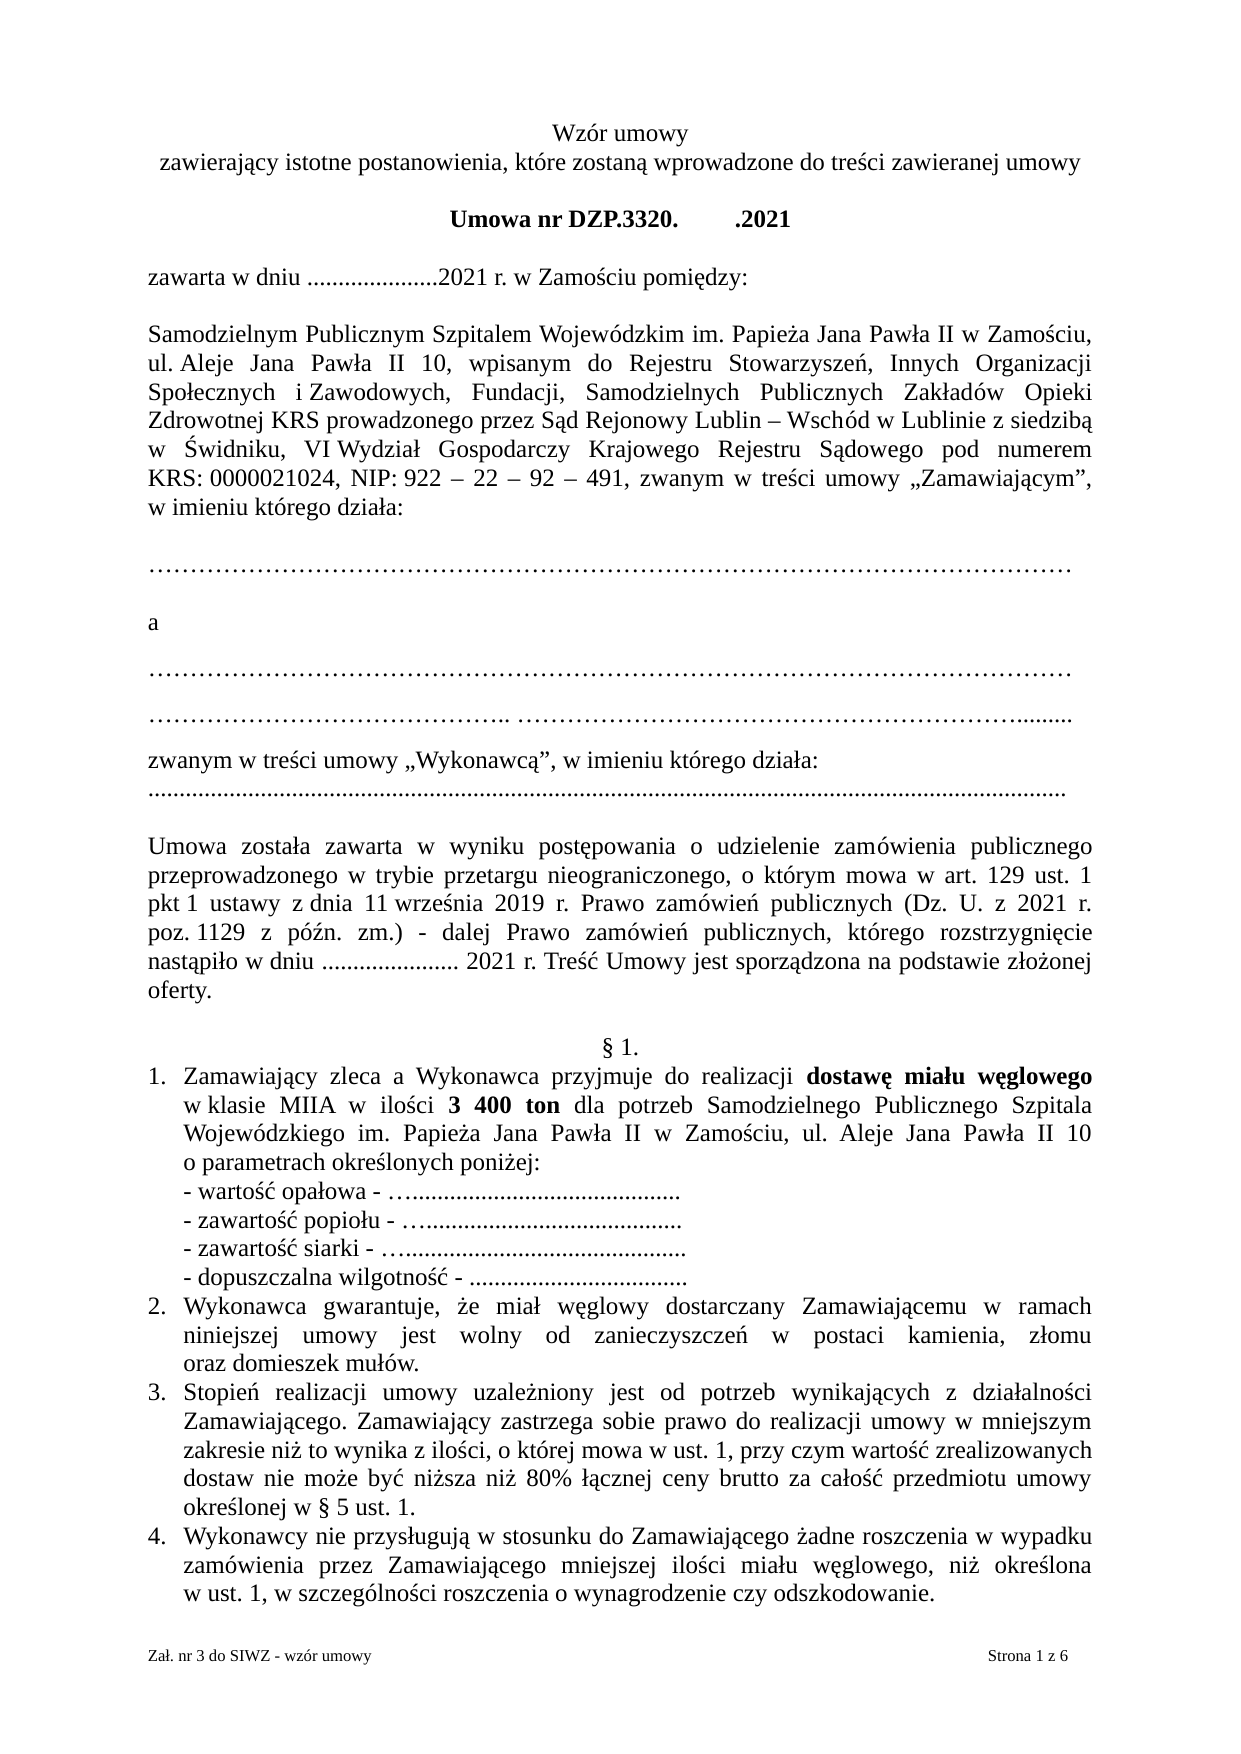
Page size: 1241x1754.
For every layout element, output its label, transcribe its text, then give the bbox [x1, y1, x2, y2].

text Wzór umowy [148, 118, 1093, 147]
text Samodzielnym Publicznym Szpitalem Wojewódzkim im. Papieża Jana Pawła II w Zamościu, ul. Aleje Jana Pawła II 10, wpisanym do Rejestru Stowarzyszeń, Innych Organizacji Społecznych i Zawodowych, Fundacji, Samodzielnych Publicznych Zakładów Opieki Zdrowotnej KRS prowadzonego przez Sąd Rejonowy Lublin – Wschód w Lublinie z siedzibą w Świdniku, VI Wydział Gospodarczy Krajowego Rejestru Sądowego pod numerem KRS: 0000021024, NIP: 922 – 22 – 92 – 491, zwanym w treści umowy „Zamawiającym”, w imieniu którego działa: [148, 319, 1093, 521]
text zawarta w dniu .....................2021 r. w Zamościu pomiędzy: [148, 262, 1093, 291]
list Zamawiający zleca a Wykonawca przyjmuje do realizacji dostawę miału węglowego w klasie MIIA w ilości 3 400 ton dla potrzeb Samodzielnego Publicznego Szpitala Wojewódzkiego im. Papieża Jana Pawła II w Zamościu, ul. Aleje Jana Pawła II 10 o parametrach określonych poniżej: [148, 1061, 1093, 1176]
list - zawartość popiołu - …......................................... [148, 1205, 1093, 1233]
text Umowa została zawarta w wyniku postępowania o udzielenie zamówienia publicznego przeprowadzonego w trybie przetargu nieograniczonego, o którym mowa w art. 129 ust. 1 pkt 1 ustawy z dnia 11 września 2019 r. Prawo zamówień publicznych (Dz. U. z 2021 r. poz. 1129 z późn. zm.) - dalej Prawo zamówień publicznych, którego rozstrzygnięcie nastąpiło w dniu ...................... 2021 r. Treść Umowy jest sporządzona na podstawie złożonej oferty. [148, 831, 1093, 1003]
list - dopuszczalna wilgotność - ................................... [148, 1262, 1093, 1291]
list Wykonawcy nie przysługują w stosunku do Zamawiającego żadne roszczenia w wypadku zamówienia przez Zamawiającego mniejszej ilości miału węglowego, niż określona w ust. 1, w szczególności roszczenia o wynagrodzenie czy odszkodowanie. [148, 1521, 1093, 1607]
text Umowa nr DZP.3320. .2021 [148, 204, 1093, 233]
list Stopień realizacji umowy uzależniony jest od potrzeb wynikających z działalności Zamawiającego. Zamawiający zastrzega sobie prawo do realizacji umowy w mniejszym zakresie niż to wynika z ilości, o której mowa w ust. 1, przy czym wartość zrealizowanych dostaw nie może być niższa niż 80% łącznej ceny brutto za całość przedmiotu umowy określonej w § 5 ust. 1. [148, 1377, 1093, 1521]
list Wykonawca gwarantuje, że miał węglowy dostarczany Zamawiającemu w ramach niniejszej umowy jest wolny od zanieczyszczeń w postaci kamienia, złomu oraz domieszek mułów. [148, 1291, 1093, 1377]
text ................................................................................................................................................... [148, 773, 1093, 802]
list - wartość opałowa - …........................................... [148, 1176, 1093, 1205]
text § 1. [148, 1032, 1093, 1061]
list - zawartość siarki - …............................................. [148, 1233, 1093, 1262]
text ………………………………………………………………………………………………… [148, 549, 1093, 578]
text a ……………………………………………………………………………………………………………………………………….. ……………………………………………………......... [148, 607, 1093, 727]
text zawierający istotne postanowienia, które zostaną wprowadzone do treści zawieranej umowy [148, 147, 1093, 176]
text zwanym w treści umowy „Wykonawcą”, w imieniu którego działa: [148, 745, 1093, 773]
